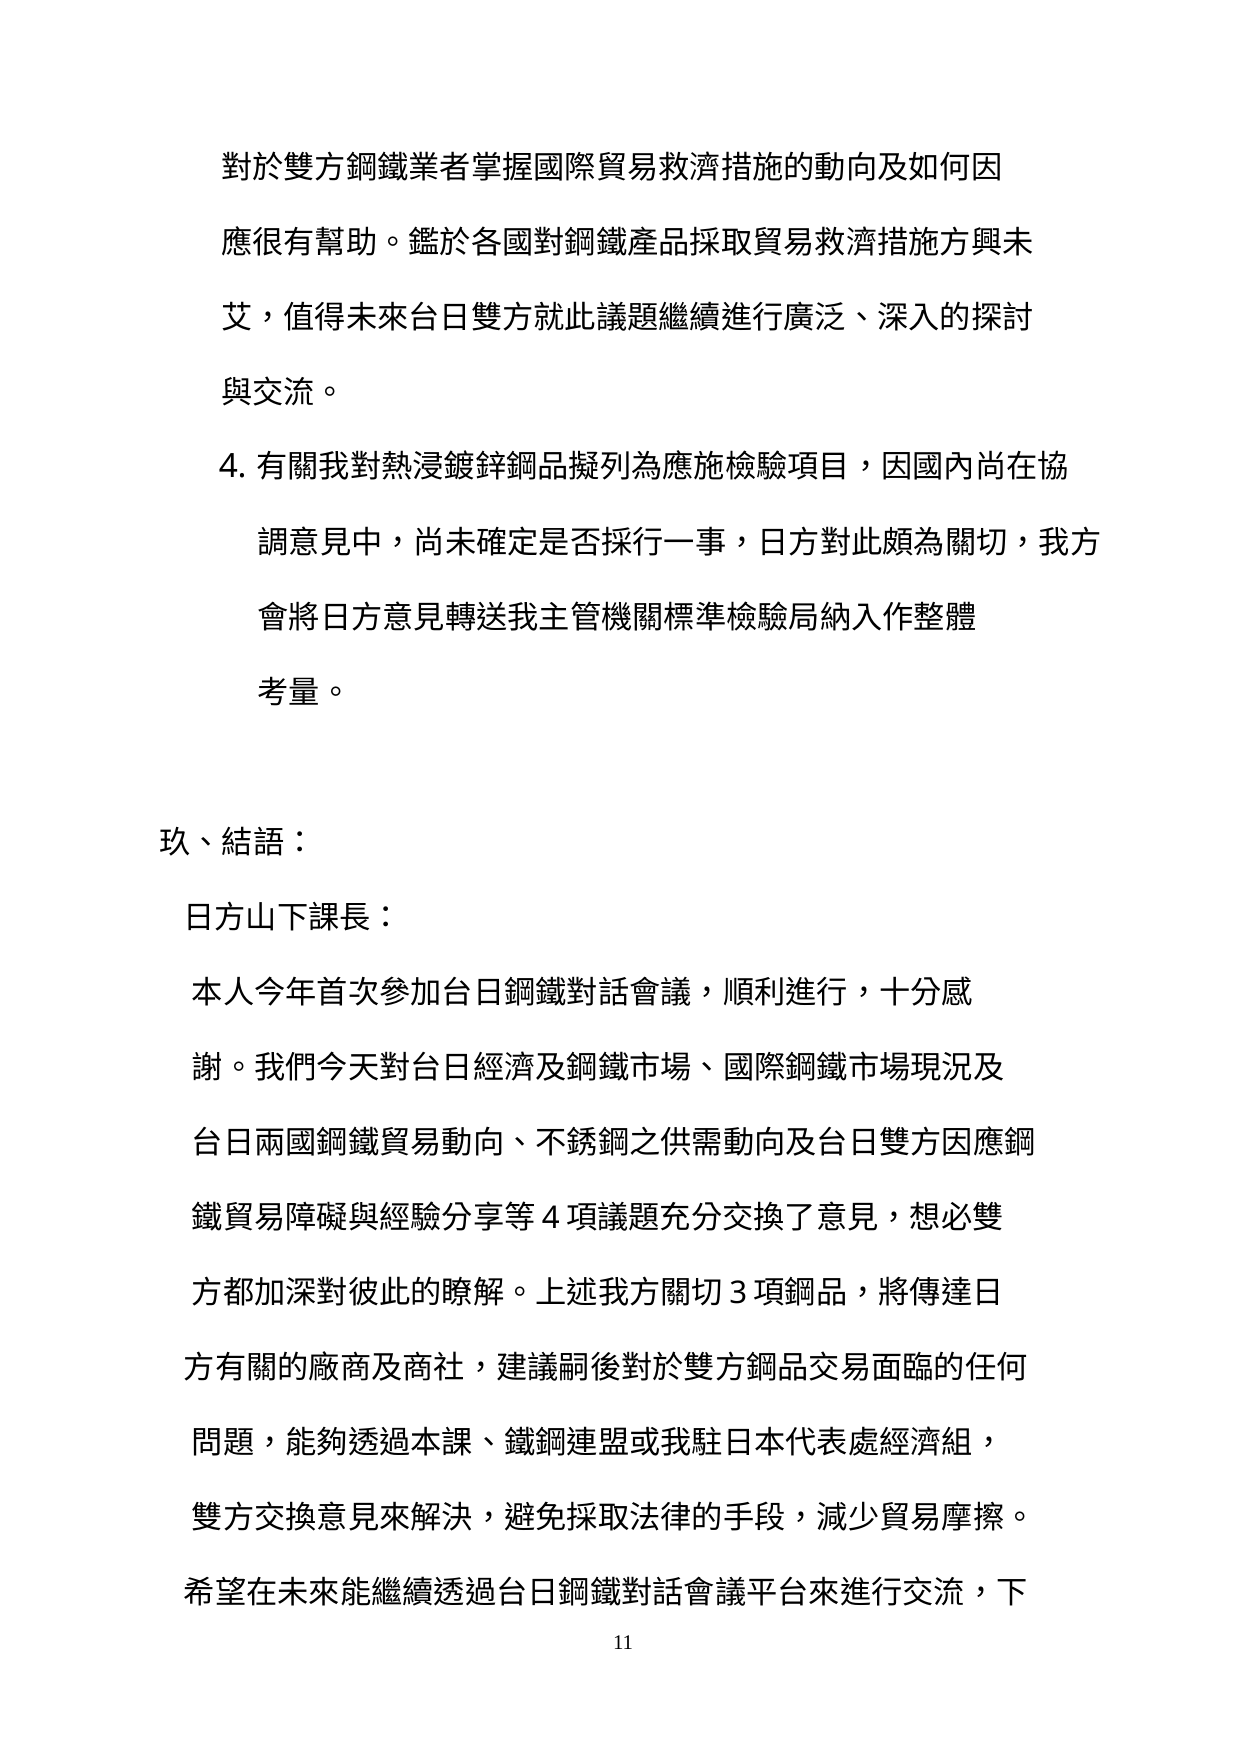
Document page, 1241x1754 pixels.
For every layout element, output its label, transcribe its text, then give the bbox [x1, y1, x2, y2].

text 方都加深對彼此的瞭解。上述我方關切3項鋼品，將傳達日 [167, 1252, 1116, 1327]
text 本人今年首次參加台日鋼鐵對話會議，順利進行，十分感 [167, 952, 1116, 1027]
text 台日兩國鋼鐵貿易動向、不銹鋼之供需動向及台日雙方因應鋼 [167, 1102, 1116, 1177]
text 玖、結語： [159, 802, 1116, 877]
text 日方山下課長： [151, 877, 1116, 952]
text 與交流。 [180, 352, 1116, 427]
text 艾，值得未來台日雙方就此議題繼續進行廣泛、深入的探討 [180, 277, 1116, 352]
text 應很有幫助。鑑於各國對鋼鐵產品採取貿易救濟措施方興未 [180, 202, 1116, 277]
text 希望在未來能繼續透過台日鋼鐵對話會議平台來進行交流，下 [167, 1552, 1116, 1627]
text 謝。我們今天對台日經濟及鋼鐵市場、國際鋼鐵市場現況及 [167, 1027, 1116, 1102]
text 鐵貿易障礙與經驗分享等4項議題充分交換了意見，想必雙 [167, 1177, 1116, 1252]
text 對於雙方鋼鐵業者掌握國際貿易救濟措施的動向及如何因 [180, 127, 1116, 202]
text 方有關的廠商及商社，建議嗣後對於雙方鋼品交易面臨的任何 [167, 1327, 1116, 1402]
text 雙方交換意見來解決，避免採取法律的手段，減少貿易摩擦。 [167, 1477, 1116, 1552]
text 調意見中，尚未確定是否採行一事，日方對此頗為關切，我方會將日方意見轉送我主管機關標準檢驗局納入作整體 [257, 502, 1116, 652]
list 有關我對熱浸鍍鋅鋼品擬列為應施檢驗項目，因國內尚在協 [218, 427, 1116, 502]
text 考量。 [257, 652, 1116, 727]
text 問題，能夠透過本課、鐵鋼連盟或我駐日本代表處經濟組， [167, 1402, 1116, 1477]
